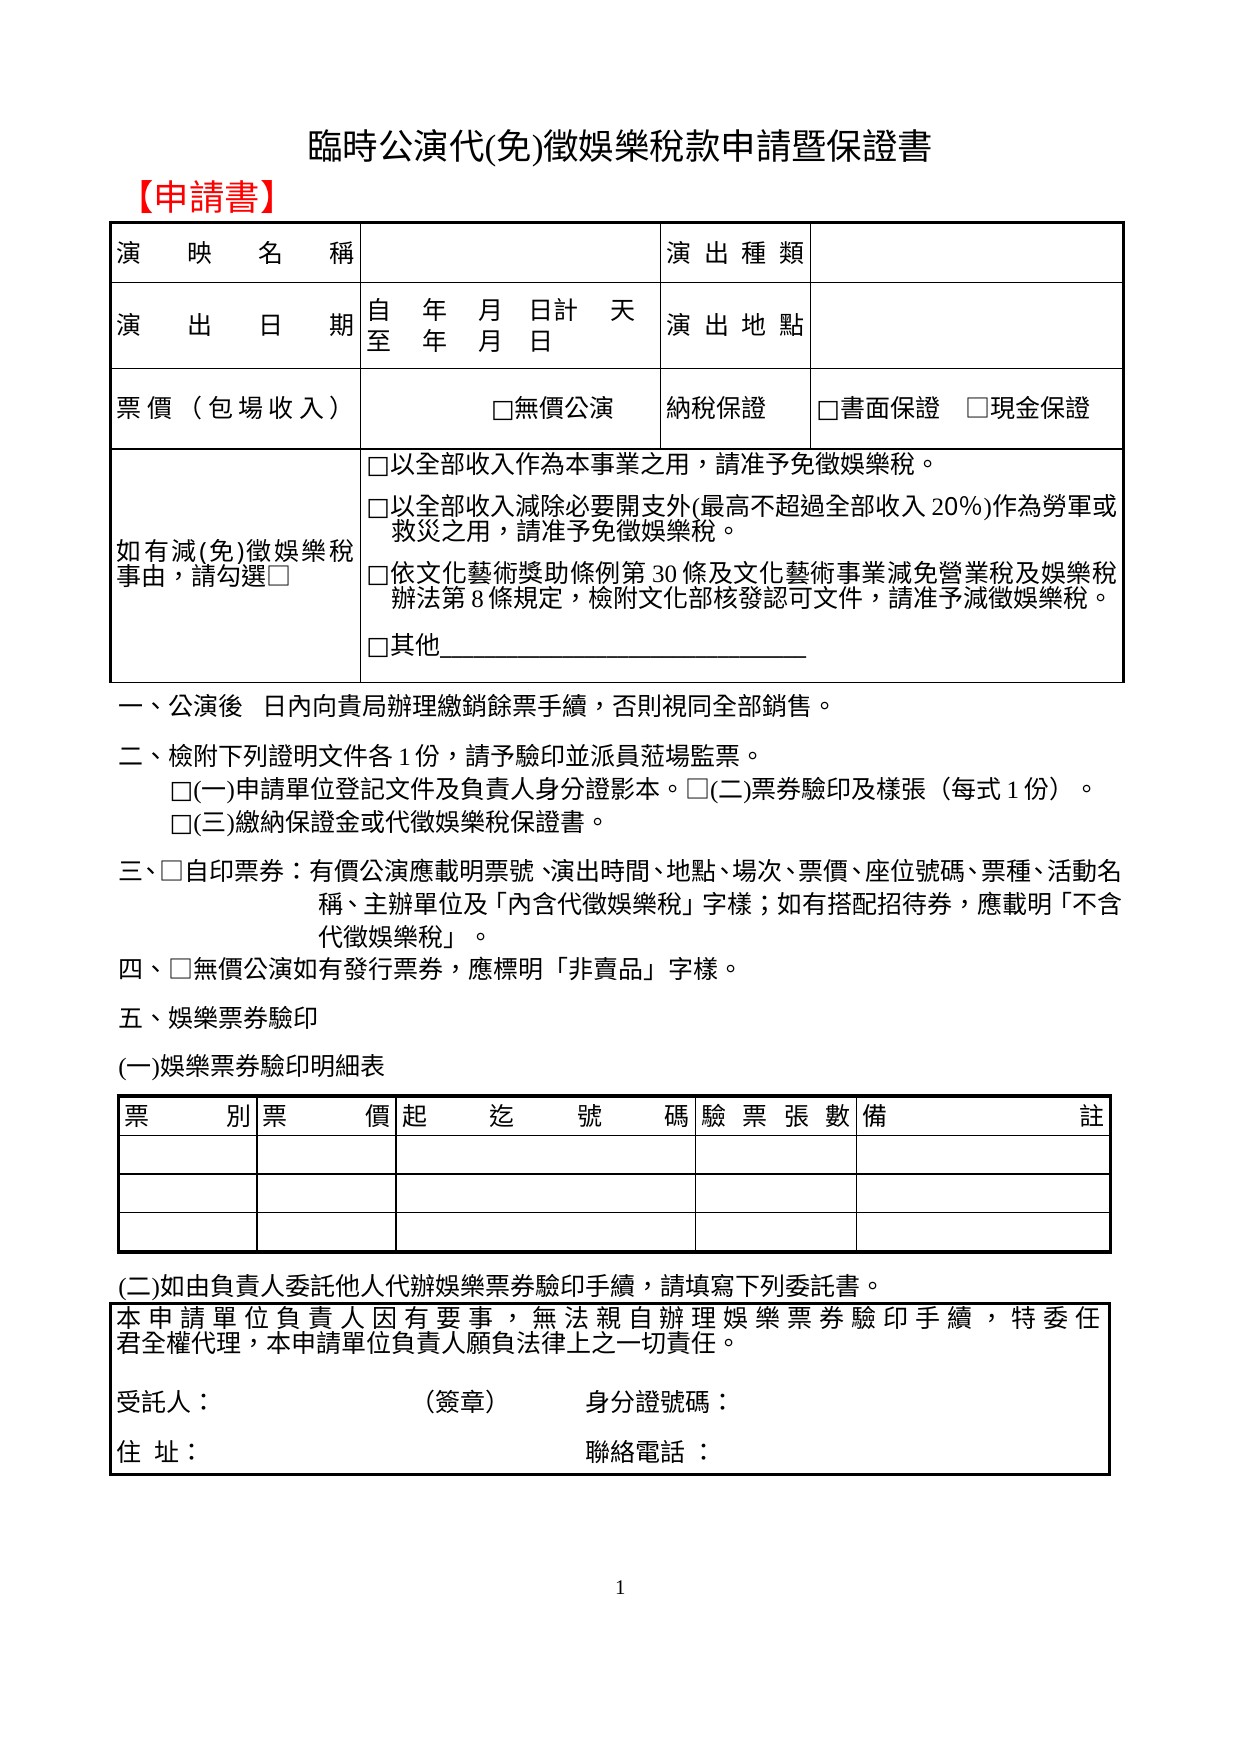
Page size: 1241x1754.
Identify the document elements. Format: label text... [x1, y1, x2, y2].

table_cell [397, 1175, 695, 1212]
table_cell [258, 1136, 395, 1173]
table_cell [397, 1213, 695, 1250]
table_cell 票價（包場收入） [112, 369, 360, 448]
text □(三)繳納保證金或代徵娛樂稅保證書。 [169, 805, 1122, 837]
text □(一)申請單位登記文件及負責人身分證影本。□(二)票券驗印及樣張（每式1份）。 [169, 772, 1122, 805]
table_header 驗票張數 [696, 1098, 856, 1134]
table_cell 納稅保證 [661, 369, 810, 448]
text 五、娛樂票券驗印 [118, 1002, 1122, 1033]
table_cell [857, 1136, 1109, 1173]
table_cell [696, 1213, 856, 1250]
table_cell □無價公演 [361, 369, 660, 448]
table_cell [696, 1175, 856, 1212]
table_cell [696, 1136, 856, 1173]
text 四、□無價公演如有發行票券，應標明「非賣品」字樣。 [118, 953, 1122, 985]
table_cell [857, 1213, 1109, 1250]
table_cell □書面保證 □現金保證 [811, 369, 1122, 448]
table_cell [811, 283, 1122, 367]
table_cell [258, 1175, 395, 1212]
text 【申請書】 [118, 169, 1122, 221]
table_cell 演出日期 [112, 283, 360, 367]
table_cell [120, 1136, 256, 1173]
table_header [811, 224, 1122, 282]
text (二)如由負責人委託他人代辦娛樂票券驗印手續，請填寫下列委託書。 [118, 1271, 1122, 1302]
table_header 票別 [120, 1098, 256, 1134]
text 二、檢附下列證明文件各1份，請予驗印並派員蒞場監票。 [118, 739, 1122, 772]
table_cell [120, 1175, 256, 1212]
text 三、□自印票券：有價公演應載明票號、演出時間、地點、場次、票價、座位號碼、票種、活動名稱、主辦單位及「內含代徵娛樂稅」字樣；如有搭配招待券，應載明「不含代徵娛樂稅」。 [118, 854, 1122, 953]
text (一)娛樂票券驗印明細表 [118, 1051, 1122, 1082]
table_header 演映名稱 [112, 224, 360, 282]
table_cell 如有減(免)徵娛樂稅事由，請勾選□ [112, 450, 360, 682]
table_cell [397, 1136, 695, 1173]
table_cell [120, 1213, 256, 1250]
table_cell 自 年 月 日計 天 至 年 月 日 [361, 283, 660, 367]
table_header 演出種類 [661, 224, 810, 282]
table_cell □以全部收入作為本事業之用，請准予免徵娛樂稅。 □以全部收入減除必要開支外(最高不超過全部收入20％)作為勞軍或救災之用，請准予免徵娛樂稅。 □依文化藝術獎助條例第30條及文化藝術事業減免營業稅及娛樂稅辦法第8條規定，檢附文化部核發認可文件，請准予減徵娛樂稅。 □其他_________________________________ [361, 450, 1122, 682]
table_header 備註 [857, 1098, 1109, 1134]
table_header 本申請單位負責人因有要事，無法親自辦理娛樂票券驗印手續，特委任 君全權代理，本申請單位負責人願負法律上之一切責任。 受託人： （簽章） 身分證號碼： 住 址： 聯絡電話 ： [112, 1305, 1108, 1473]
table_cell [857, 1175, 1109, 1212]
table_cell [258, 1213, 395, 1250]
text 一、公演後 日內向貴局辦理繳銷餘票手續，否則視同全部銷售。 [118, 690, 1122, 722]
text 臨時公演代(免)徵娛樂稅款申請暨保證書 [118, 118, 1122, 169]
table_cell 演出地點 [661, 283, 810, 367]
table_header [361, 224, 660, 282]
table_header 票價 [258, 1098, 395, 1134]
table_header 起迄號碼 [397, 1098, 695, 1134]
